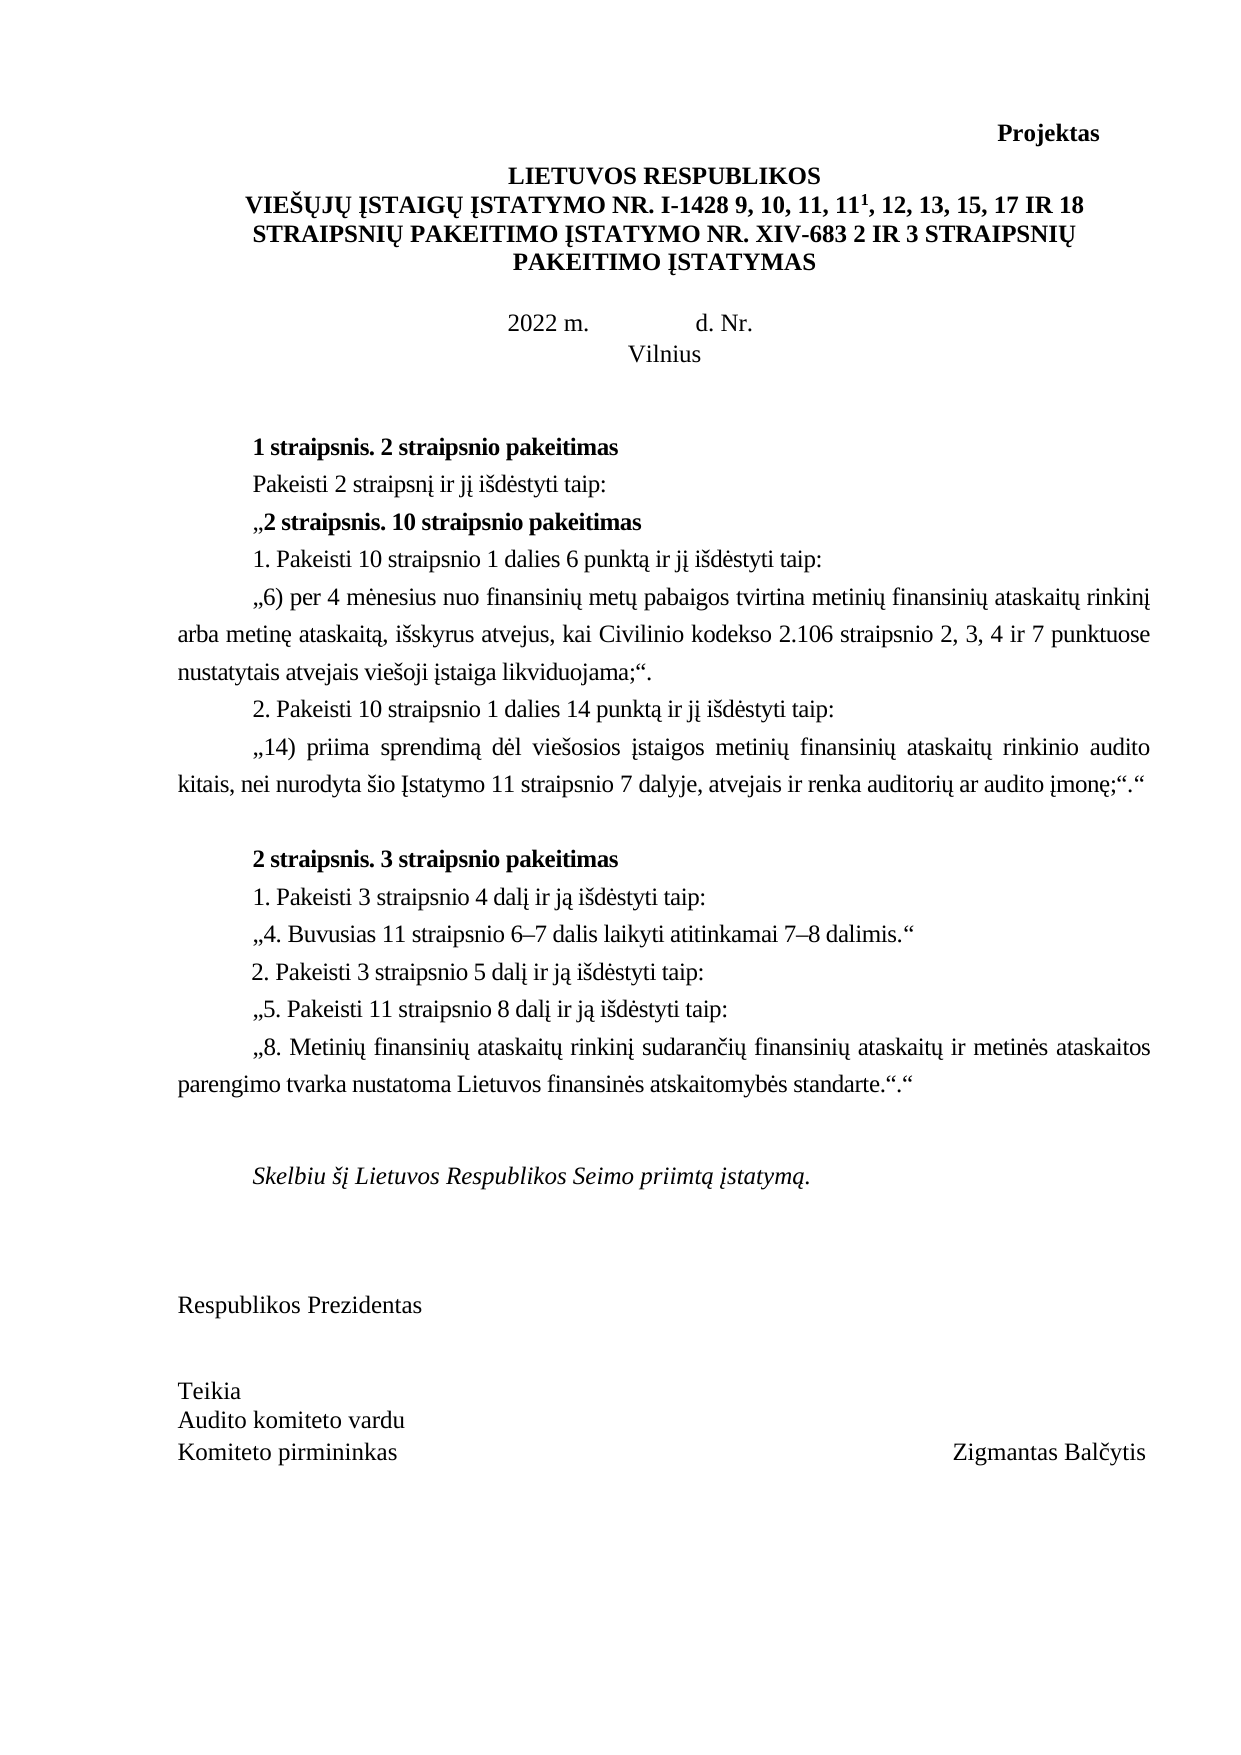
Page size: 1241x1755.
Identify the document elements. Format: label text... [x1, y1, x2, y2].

text „8. Metinių finansinių ataskaitų rinkinį sudarančių finansinių ataskaitų ir metinės ataskaitos parengimo tvarka nustatoma Lietuvos finansinės atskaitomybės standarte.“.“ [177, 1023, 1152, 1098]
text Pakeisti 2 straipsnį ir jį išdėstyti taip: [177, 460, 1152, 498]
text 2. Pakeisti 3 straipsnio 5 dalį ir ją išdėstyti taip: [177, 948, 1152, 985]
text LIETUVOS RESPUBLIKOS [177, 161, 1152, 190]
text Komiteto pirmininkas Zigmantas Balčytis [177, 1434, 1152, 1468]
text „2 straipsnis. 10 straipsnio pakeitimas [177, 498, 1152, 535]
text Vilnius [177, 339, 1152, 368]
text 2. Pakeisti 10 straipsnio 1 dalies 14 punktą ir jį išdėstyti taip: [177, 685, 1152, 723]
text 2 straipsnis. 3 straipsnio pakeitimas [177, 835, 1152, 873]
text „14) priima sprendimą dėl viešosios įstaigos metinių finansinių ataskaitų rinkinio audito kitais, nei nurodyta šio Įstatymo 11 straipsnio 7 dalyje, atvejais ir renka auditorių ar audito įmonę;“.“ [177, 723, 1152, 798]
text Teikia [177, 1376, 1152, 1405]
text 1. Pakeisti 3 straipsnio 4 dalį ir ją išdėstyti taip: [177, 873, 1152, 910]
text 2022 m. d. Nr. [177, 305, 1152, 339]
text „6) per 4 mėnesius nuo finansinių metų pabaigos tvirtina metinių finansinių ataskaitų rinkinį arba metinę ataskaitą, išskyrus atvejus, kai Civilinio kodekso 2.106 straipsnio 2, 3, 4 ir 7 punktuose nustatytais atvejais viešoji įstaiga likviduojama;“. [177, 573, 1152, 685]
text „4. Buvusias 11 straipsnio 6–7 dalis laikyti atitinkamai 7–8 dalimis.“ [177, 910, 1152, 948]
text Projektas [702, 118, 1152, 147]
text „5. Pakeisti 11 straipsnio 8 dalį ir ją išdėstyti taip: [177, 985, 1152, 1023]
text VIEŠŲJŲ ĮSTAIGŲ ĮSTATYMO NR. I-1428 9, 10, 11, 111, 12, 13, 15, 17 IR 18 STRAIPSNIŲ PAKEITIMO ĮSTATYMo nr. xiv-683 2 ir 3 straipsnių pakeitimo įstatymAS [177, 190, 1152, 276]
text Skelbiu šį Lietuvos Respublikos Seimo priimtą įstatymą. [177, 1161, 1152, 1189]
text 1. Pakeisti 10 straipsnio 1 dalies 6 punktą ir jį išdėstyti taip: [177, 535, 1152, 573]
text Audito komiteto vardu [177, 1405, 1152, 1434]
text Respublikos Prezidentas [177, 1290, 1152, 1319]
text 1 straipsnis. 2 straipsnio pakeitimas [177, 423, 1152, 460]
